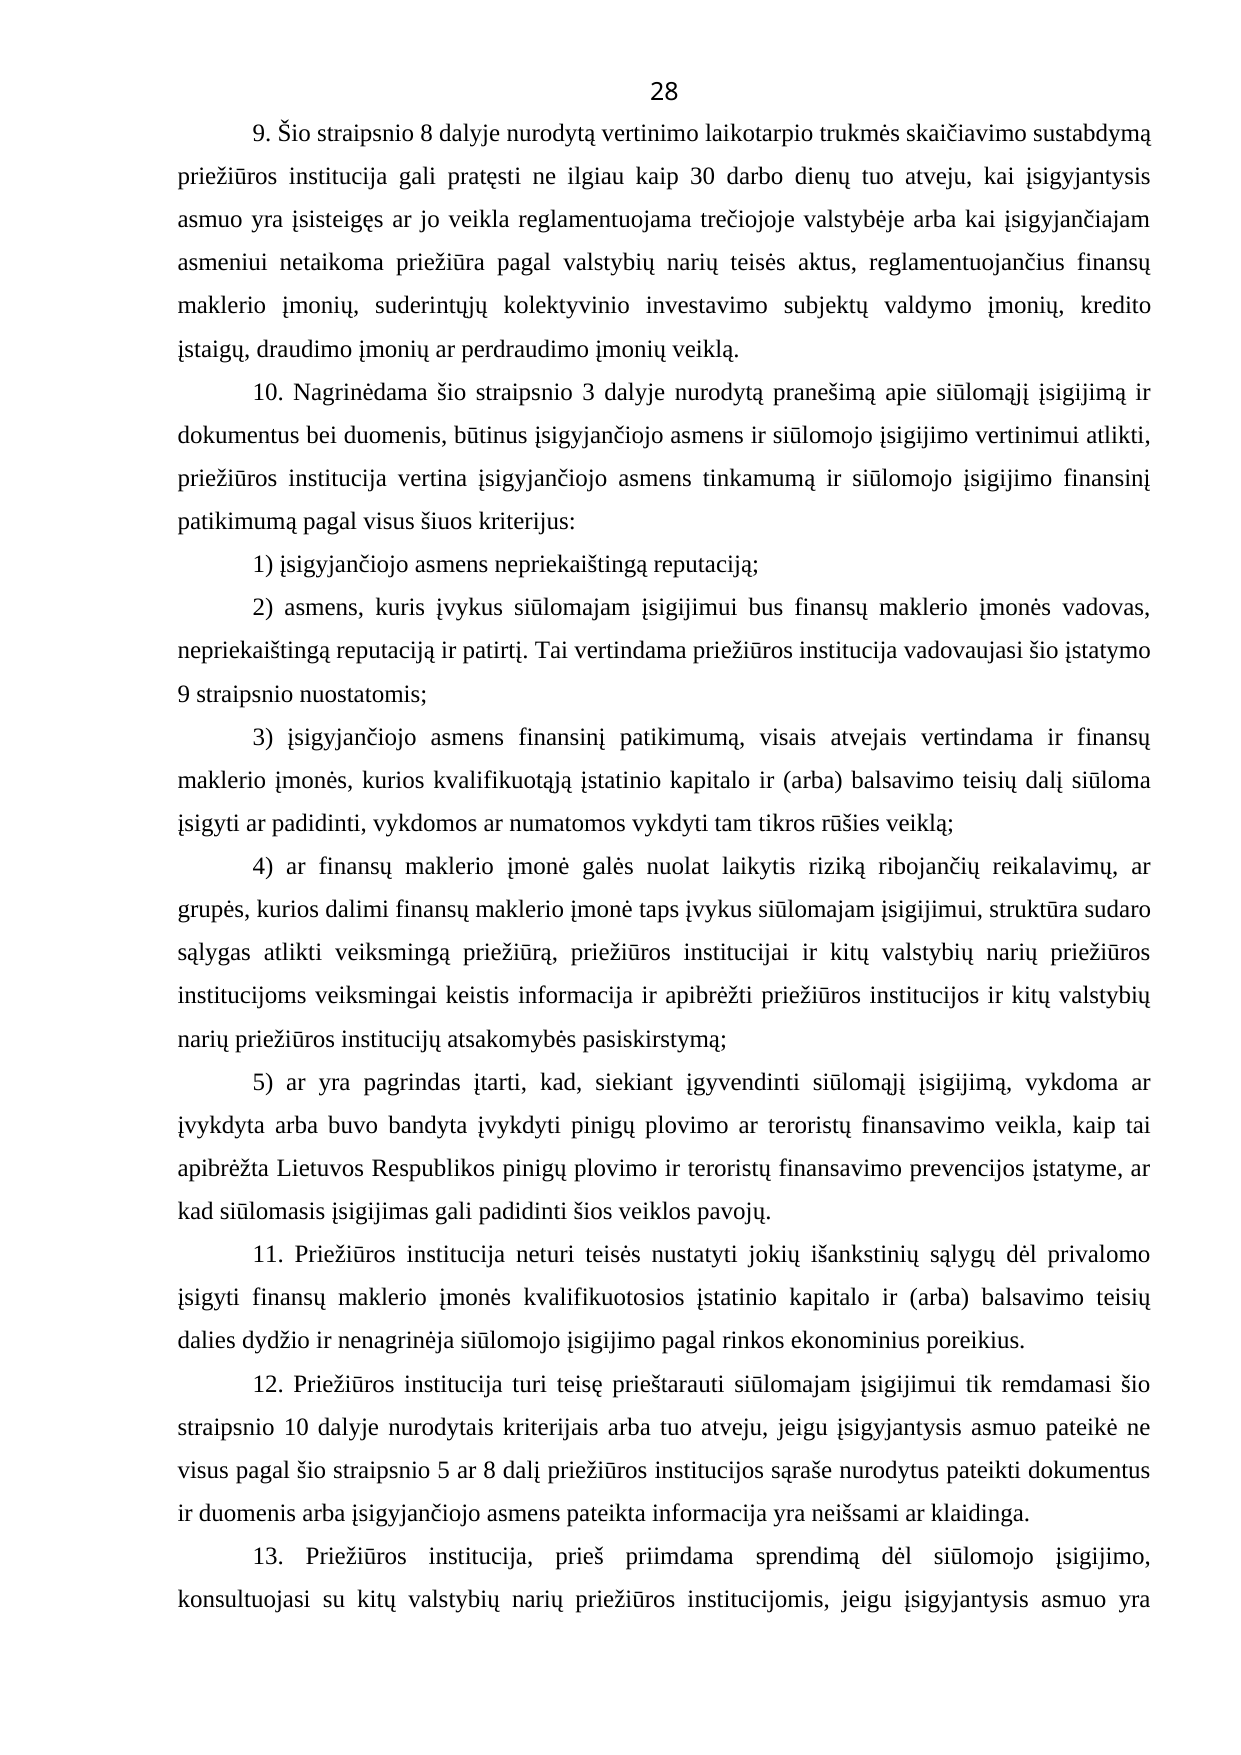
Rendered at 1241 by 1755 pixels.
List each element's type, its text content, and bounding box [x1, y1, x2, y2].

text 4) ar finansų maklerio įmonė galės nuolat laikytis riziką ribojančių reikalavimų, ar grupės, kurios dalimi finansų maklerio įmonė taps įvykus siūlomajam įsigijimui, struktūra sudaro sąlygas atlikti veiksmingą priežiūrą, priežiūros institucijai ir kitų valstybių narių priežiūros institucijoms veiksmingai keistis informacija ir apibrėžti priežiūros institucijos ir kitų valstybių narių priežiūros institucijų atsakomybės pasiskirstymą; [177, 851, 1152, 1052]
text 5) ar yra pagrindas įtarti, kad, siekiant įgyvendinti siūlomąjį įsigijimą, vykdoma ar įvykdyta arba buvo bandyta įvykdyti pinigų plovimo ar teroristų finansavimo veikla, kaip tai apibrėžta Lietuvos Respublikos pinigų plovimo ir teroristų finansavimo prevencijos įstatyme, ar kad siūlomasis įsigijimas gali padidinti šios veiklos pavojų. [177, 1067, 1152, 1225]
text 11. Priežiūros institucija neturi teisės nustatyti jokių išankstinių sąlygų dėl privalomo įsigyti finansų maklerio įmonės kvalifikuotosios įstatinio kapitalo ir (arba) balsavimo teisių dalies dydžio ir nenagrinėja siūlomojo įsigijimo pagal rinkos ekonominius poreikius. [177, 1239, 1152, 1354]
text 3) įsigyjančiojo asmens finansinį patikimumą, visais atvejais vertindama ir finansų maklerio įmonės, kurios kvalifikuotąją įstatinio kapitalo ir (arba) balsavimo teisių dalį siūloma įsigyti ar padidinti, vykdomos ar numatomos vykdyti tam tikros rūšies veiklą; [177, 722, 1152, 837]
text 1) įsigyjančiojo asmens nepriekaištingą reputaciją; [177, 549, 1152, 578]
text 2) asmens, kuris įvykus siūlomajam įsigijimui bus finansų maklerio įmonės vadovas, nepriekaištingą reputaciją ir patirtį. Tai vertindama priežiūros institucija vadovaujasi šio įstatymo 9 straipsnio nuostatomis; [177, 592, 1152, 707]
text 12. Priežiūros institucija turi teisę prieštarauti siūlomajam įsigijimui tik remdamasi šio straipsnio 10 dalyje nurodytais kriterijais arba tuo atveju, jeigu įsigyjantysis asmuo pateikė ne visus pagal šio straipsnio 5 ar 8 dalį priežiūros institucijos sąraše nurodytus pateikti dokumentus ir duomenis arba įsigyjančiojo asmens pateikta informacija yra neišsami ar klaidinga. [177, 1369, 1152, 1527]
text 10. Nagrinėdama šio straipsnio 3 dalyje nurodytą pranešimą apie siūlomąjį įsigijimą ir dokumentus bei duomenis, būtinus įsigyjančiojo asmens ir siūlomojo įsigijimo vertinimui atlikti, priežiūros institucija vertina įsigyjančiojo asmens tinkamumą ir siūlomojo įsigijimo finansinį patikimumą pagal visus šiuos kriterijus: [177, 377, 1152, 535]
text 9. Šio straipsnio 8 dalyje nurodytą vertinimo laikotarpio trukmės skaičiavimo sustabdymą priežiūros institucija gali pratęsti ne ilgiau kaip 30 darbo dienų tuo atveju, kai įsigyjantysis asmuo yra įsisteigęs ar jo veikla reglamentuojama trečiojoje valstybėje arba kai įsigyjančiajam asmeniui netaikoma priežiūra pagal valstybių narių teisės aktus, reglamentuojančius finansų maklerio įmonių, suderintųjų kolektyvinio investavimo subjektų valdymo įmonių, kredito įstaigų, draudimo įmonių ar perdraudimo įmonių veiklą. [177, 118, 1152, 362]
text 13. Priežiūros institucija, prieš priimdama sprendimą dėl siūlomojo įsigijimo, konsultuojasi su kitų valstybių narių priežiūros institucijomis, jeigu įsigyjantysis asmuo yra [177, 1541, 1152, 1613]
